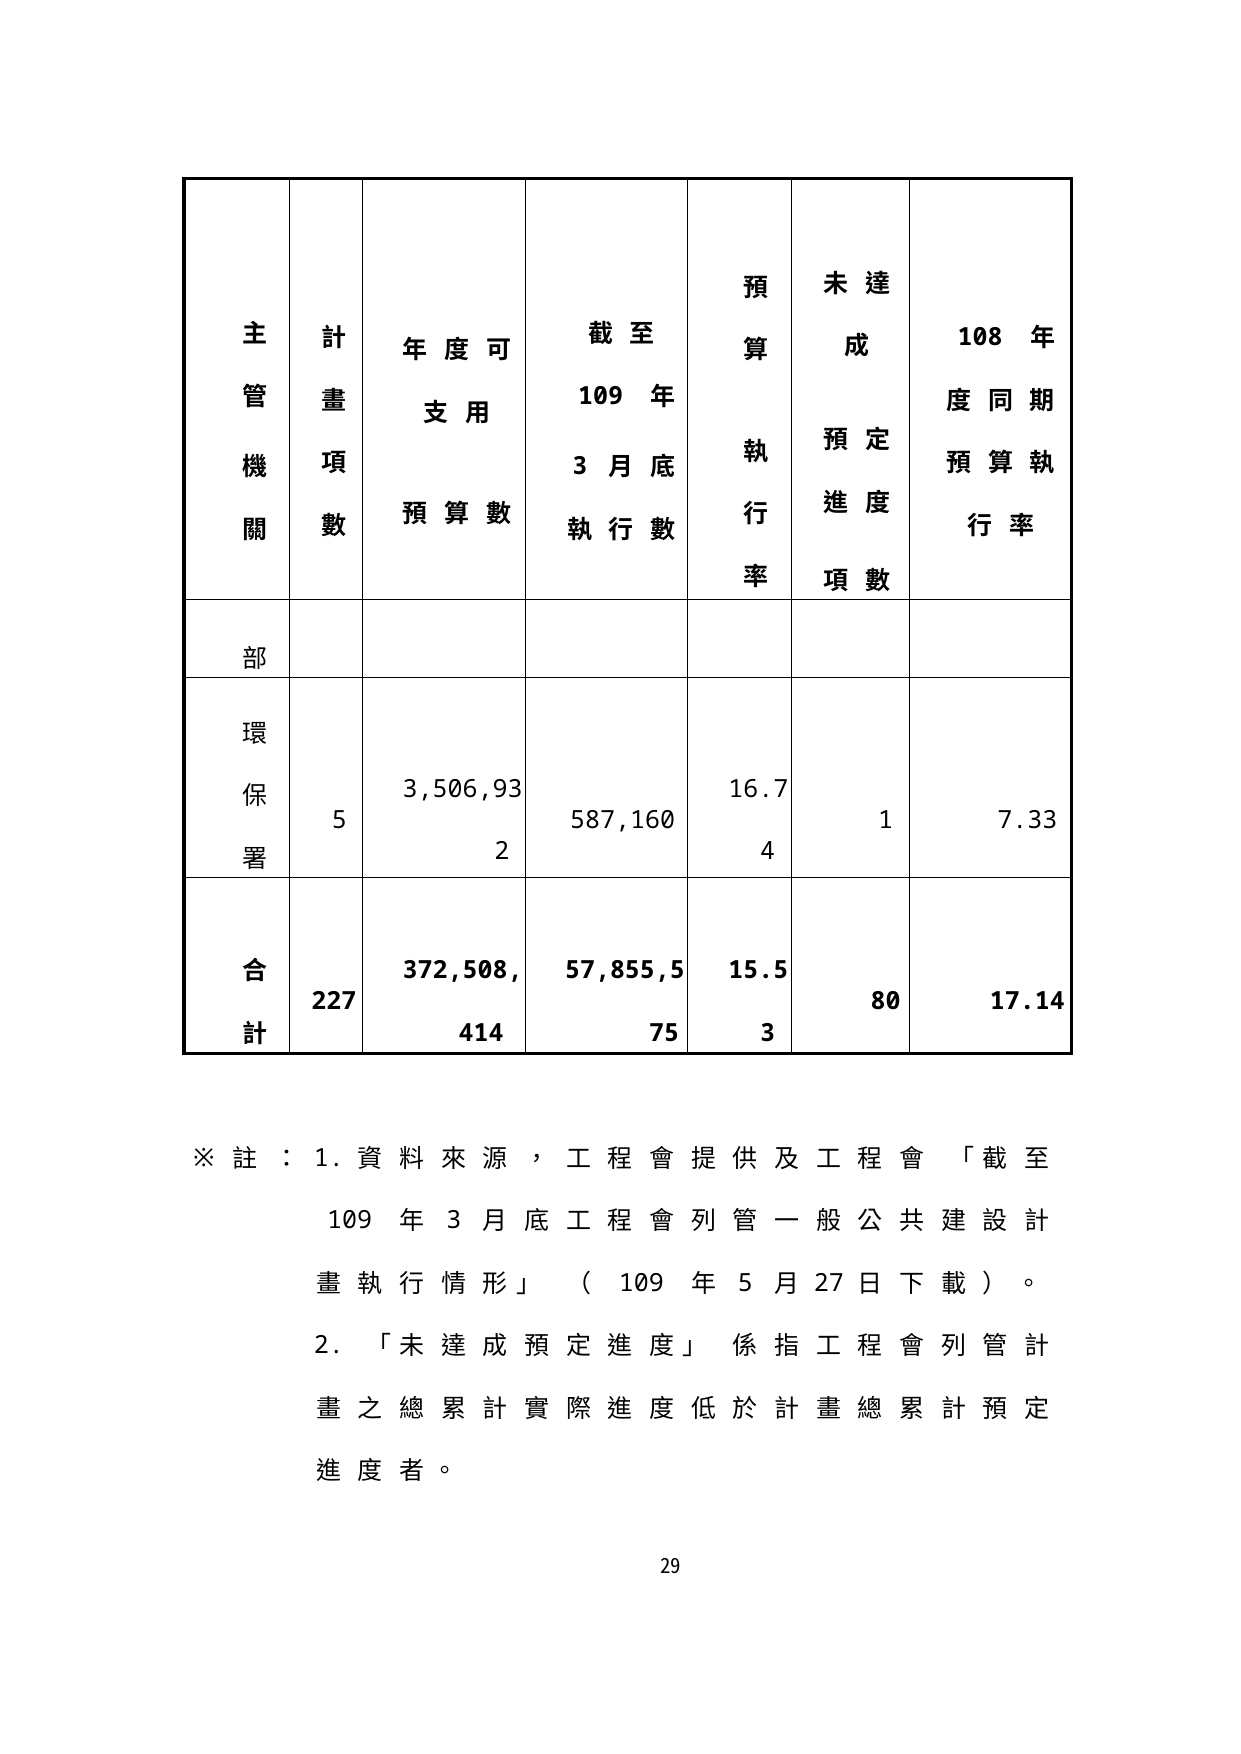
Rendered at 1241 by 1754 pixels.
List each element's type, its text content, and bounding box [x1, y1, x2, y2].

table_cell 17.14 [910, 878, 1070, 1052]
table_header 計畫項數 [290, 180, 362, 599]
table_header 截至109年 3月底執行數 [526, 180, 687, 599]
table_cell 環保署 [186, 678, 289, 877]
text ※註：1.資料來源，工程會提供及工程會「截至109年3月底工程會列管一般公共建設計畫執行情形」（109年5月27日下載）。 [183, 1115, 1058, 1302]
table_cell 16.74 [688, 678, 791, 877]
text 2.「未達成預定進度」係指工程會列管計畫之總累計實際進度低於計畫總累計預定進度者。 [183, 1302, 1058, 1490]
table_cell 7.33 [910, 678, 1070, 877]
table_cell 合計 [186, 878, 289, 1052]
table_cell 227 [290, 878, 362, 1052]
table_cell [363, 600, 525, 677]
table_cell 3,506,932 [363, 678, 525, 877]
table_cell [526, 600, 687, 677]
table_cell 5 [290, 678, 362, 877]
table_cell 57,855,575 [526, 878, 687, 1052]
table_header 未達成 預定進度 項數 [792, 180, 909, 599]
table_header 主管 機關 [186, 180, 289, 599]
table_header 年度可支用 預算數 [363, 180, 525, 599]
table_cell 15.53 [688, 878, 791, 1052]
table_header 108年度同期預算執行率 [910, 180, 1070, 599]
table_cell [290, 600, 362, 677]
table_cell 1 [792, 678, 909, 877]
table_cell 587,160 [526, 678, 687, 877]
table_cell [792, 600, 909, 677]
table_header 預算 執行率 [688, 180, 791, 599]
table_cell 372,508,414 [363, 878, 525, 1052]
table_cell 80 [792, 878, 909, 1052]
table_cell 部 [186, 600, 289, 677]
table_cell [688, 600, 791, 677]
table_cell [910, 600, 1070, 677]
